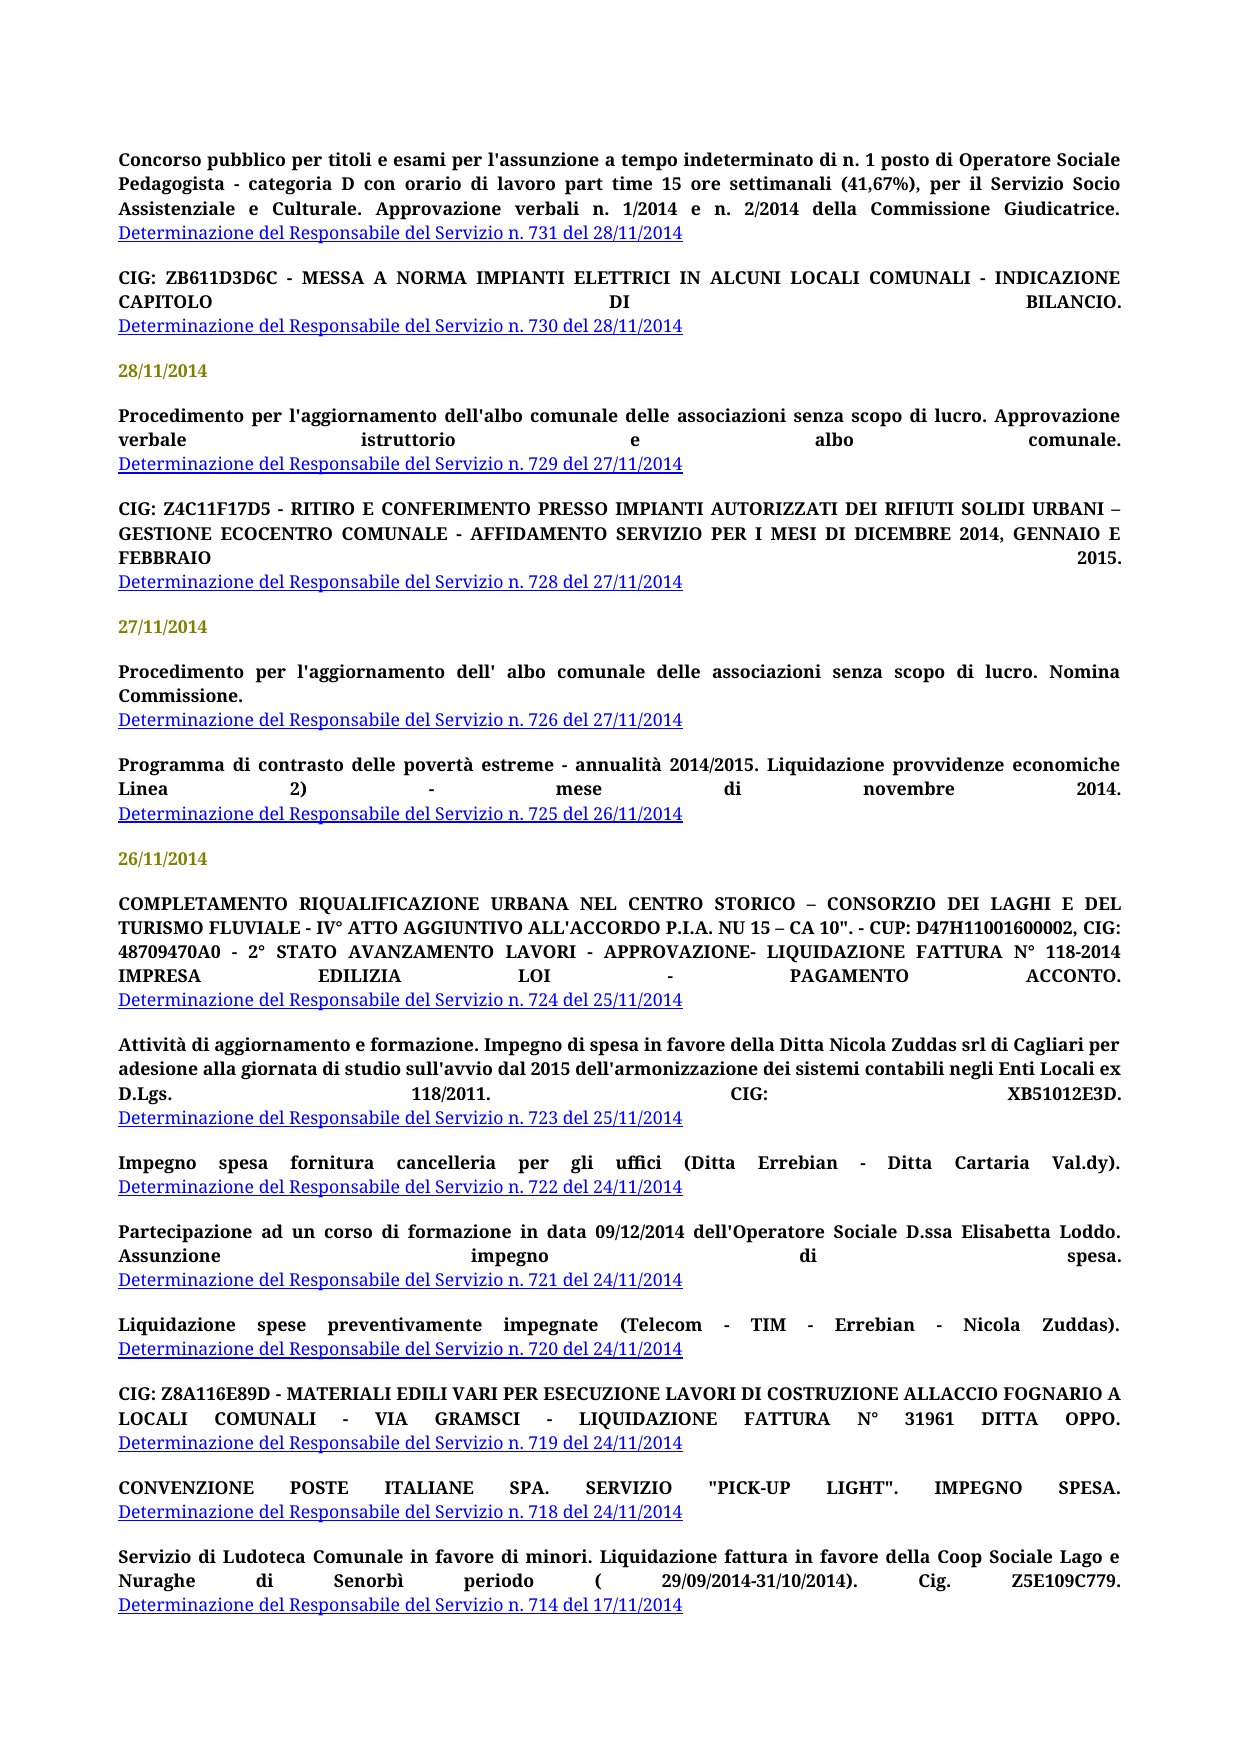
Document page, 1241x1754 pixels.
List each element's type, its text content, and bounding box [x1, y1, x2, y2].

text 27/11/2014 [118, 614, 1122, 638]
text CIG: ZB611D3D6C - MESSA A NORMA IMPIANTI ELETTRICI IN ALCUNI LOCALI COMUNALI - INDICAZIONE CAPITOLO DI BILANCIO. Determinazione del Responsabile del Servizio n. 730 del 28/11/2014 [118, 265, 1122, 338]
text CIG: Z4C11F17D5 - RITIRO E CONFERIMENTO PRESSO IMPIANTI AUTORIZZATI DEI RIFIUTI SOLIDI URBANI – GESTIONE ECOCENTRO COMUNALE - AFFIDAMENTO SERVIZIO PER I MESI DI DICEMBRE 2014, GENNAIO E FEBBRAIO 2015. Determinazione del Responsabile del Servizio n. 728 del 27/11/2014 [118, 497, 1122, 593]
text Procedimento per l'aggiornamento dell' albo comunale delle associazioni senza scopo di lucro. Nomina Commissione. Determinazione del Responsabile del Servizio n. 726 del 27/11/2014 [118, 659, 1122, 732]
text Servizio di Ludoteca Comunale in favore di minori. Liquidazione fattura in favore della Coop Sociale Lago e Nuraghe di Senorbì periodo ( 29/09/2014-31/10/2014). Cig. Z5E109C779. Determinazione del Responsabile del Servizio n. 714 del 17/11/2014 [118, 1544, 1122, 1617]
text Programma di contrasto delle povertà estreme - annualità 2014/2015. Liquidazione provvidenze economiche Linea 2) - mese di novembre 2014. Determinazione del Responsabile del Servizio n. 725 del 26/11/2014 [118, 753, 1122, 825]
text COMPLETAMENTO RIQUALIFICAZIONE URBANA NEL CENTRO STORICO – CONSORZIO DEI LAGHI E DEL TURISMO FLUVIALE - IV° ATTO AGGIUNTIVO ALL'ACCORDO P.I.A. NU 15 – CA 10". - CUP: D47H11001600002, CIG: 48709470A0 - 2° STATO AVANZAMENTO LAVORI - APPROVAZIONE- LIQUIDAZIONE FATTURA N° 118-2014 IMPRESA EDILIZIA LOI - PAGAMENTO ACCONTO. Determinazione del Responsabile del Servizio n. 724 del 25/11/2014 [118, 891, 1122, 1012]
text Partecipazione ad un corso di formazione in data 09/12/2014 dell'Operatore Sociale D.ssa Elisabetta Loddo. Assunzione impegno di spesa. Determinazione del Responsabile del Servizio n. 721 del 24/11/2014 [118, 1219, 1122, 1292]
text 26/11/2014 [118, 846, 1122, 870]
text Attività di aggiornamento e formazione. Impegno di spesa in favore della Ditta Nicola Zuddas srl di Cagliari per adesione alla giornata di studio sull'avvio dal 2015 dell'armonizzazione dei sistemi contabili negli Enti Locali ex D.Lgs. 118/2011. CIG: XB51012E3D. Determinazione del Responsabile del Servizio n. 723 del 25/11/2014 [118, 1033, 1122, 1129]
text CONVENZIONE POSTE ITALIANE SPA. SERVIZIO "PICK-UP LIGHT". IMPEGNO SPESA. Determinazione del Responsabile del Servizio n. 718 del 24/11/2014 [118, 1475, 1122, 1523]
text 28/11/2014 [118, 358, 1122, 383]
text Liquidazione spese preventivamente impegnate (Telecom - TIM - Errebian - Nicola Zuddas). Determinazione del Responsabile del Servizio n. 720 del 24/11/2014 [118, 1313, 1122, 1361]
text Impegno spesa fornitura cancelleria per gli uffici (Ditta Errebian - Ditta Cartaria Val.dy). Determinazione del Responsabile del Servizio n. 722 del 24/11/2014 [118, 1150, 1122, 1198]
text CIG: Z8A116E89D - MATERIALI EDILI VARI PER ESECUZIONE LAVORI DI COSTRUZIONE ALLACCIO FOGNARIO A LOCALI COMUNALI - VIA GRAMSCI - LIQUIDAZIONE FATTURA N° 31961 DITTA OPPO. Determinazione del Responsabile del Servizio n. 719 del 24/11/2014 [118, 1382, 1122, 1454]
text Concorso pubblico per titoli e esami per l'assunzione a tempo indeterminato di n. 1 posto di Operatore Sociale Pedagogista - categoria D con orario di lavoro part time 15 ore settimanali (41,67%), per il Servizio Socio Assistenziale e Culturale. Approvazione verbali n. 1/2014 e n. 2/2014 della Commissione Giudicatrice. Determinazione del Responsabile del Servizio n. 731 del 28/11/2014 [118, 148, 1122, 244]
text Procedimento per l'aggiornamento dell'albo comunale delle associazioni senza scopo di lucro. Approvazione verbale istruttorio e albo comunale. Determinazione del Responsabile del Servizio n. 729 del 27/11/2014 [118, 403, 1122, 476]
